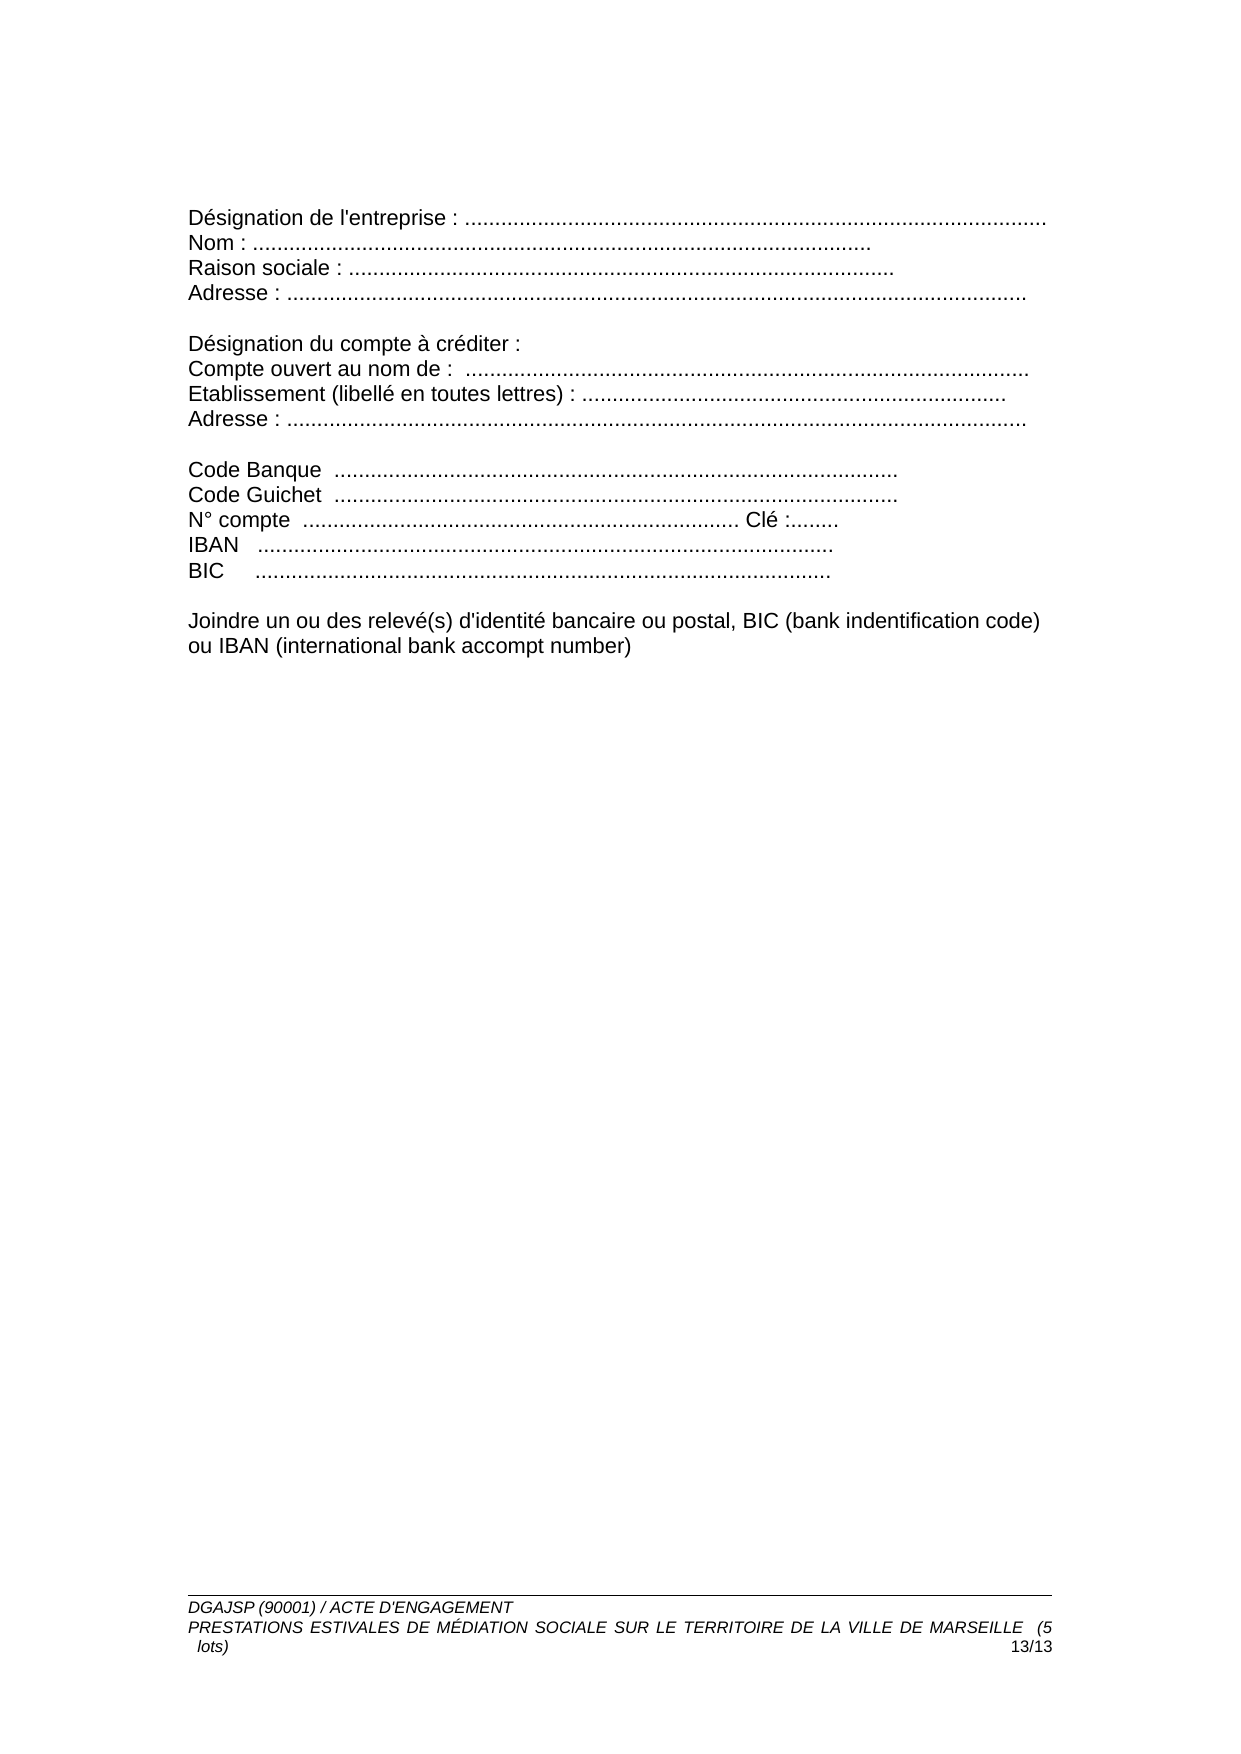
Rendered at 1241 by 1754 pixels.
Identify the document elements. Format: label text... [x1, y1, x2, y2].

text Compte ouvert au nom de : ............................................................................................. [188, 356, 1052, 381]
text Désignation de l'entreprise : ................................................................................................ [188, 204, 1052, 230]
text Raison sociale : .......................................................................................... [188, 255, 1052, 280]
text BIC ............................................................................................... [188, 557, 1052, 583]
text Désignation du compte à créditer : [188, 331, 1052, 356]
text Code Guichet ............................................................................................. [188, 482, 1052, 507]
text Etablissement (libellé en toutes lettres) : ...................................................................... [188, 381, 1052, 406]
text N° compte ........................................................................ Clé :........ [188, 507, 1052, 532]
text Nom : ...................................................................................................... [188, 230, 1052, 255]
text Adresse : .......................................................................................................................... [188, 280, 1052, 305]
text Code Banque ............................................................................................. [188, 457, 1052, 482]
text IBAN ............................................................................................... [188, 532, 1052, 557]
text Adresse : .......................................................................................................................... [188, 406, 1052, 431]
text Joindre un ou des relevé(s) d'identité bancaire ou postal, BIC (bank indentification code) ou IBAN (international bank accompt number) [188, 608, 1052, 658]
